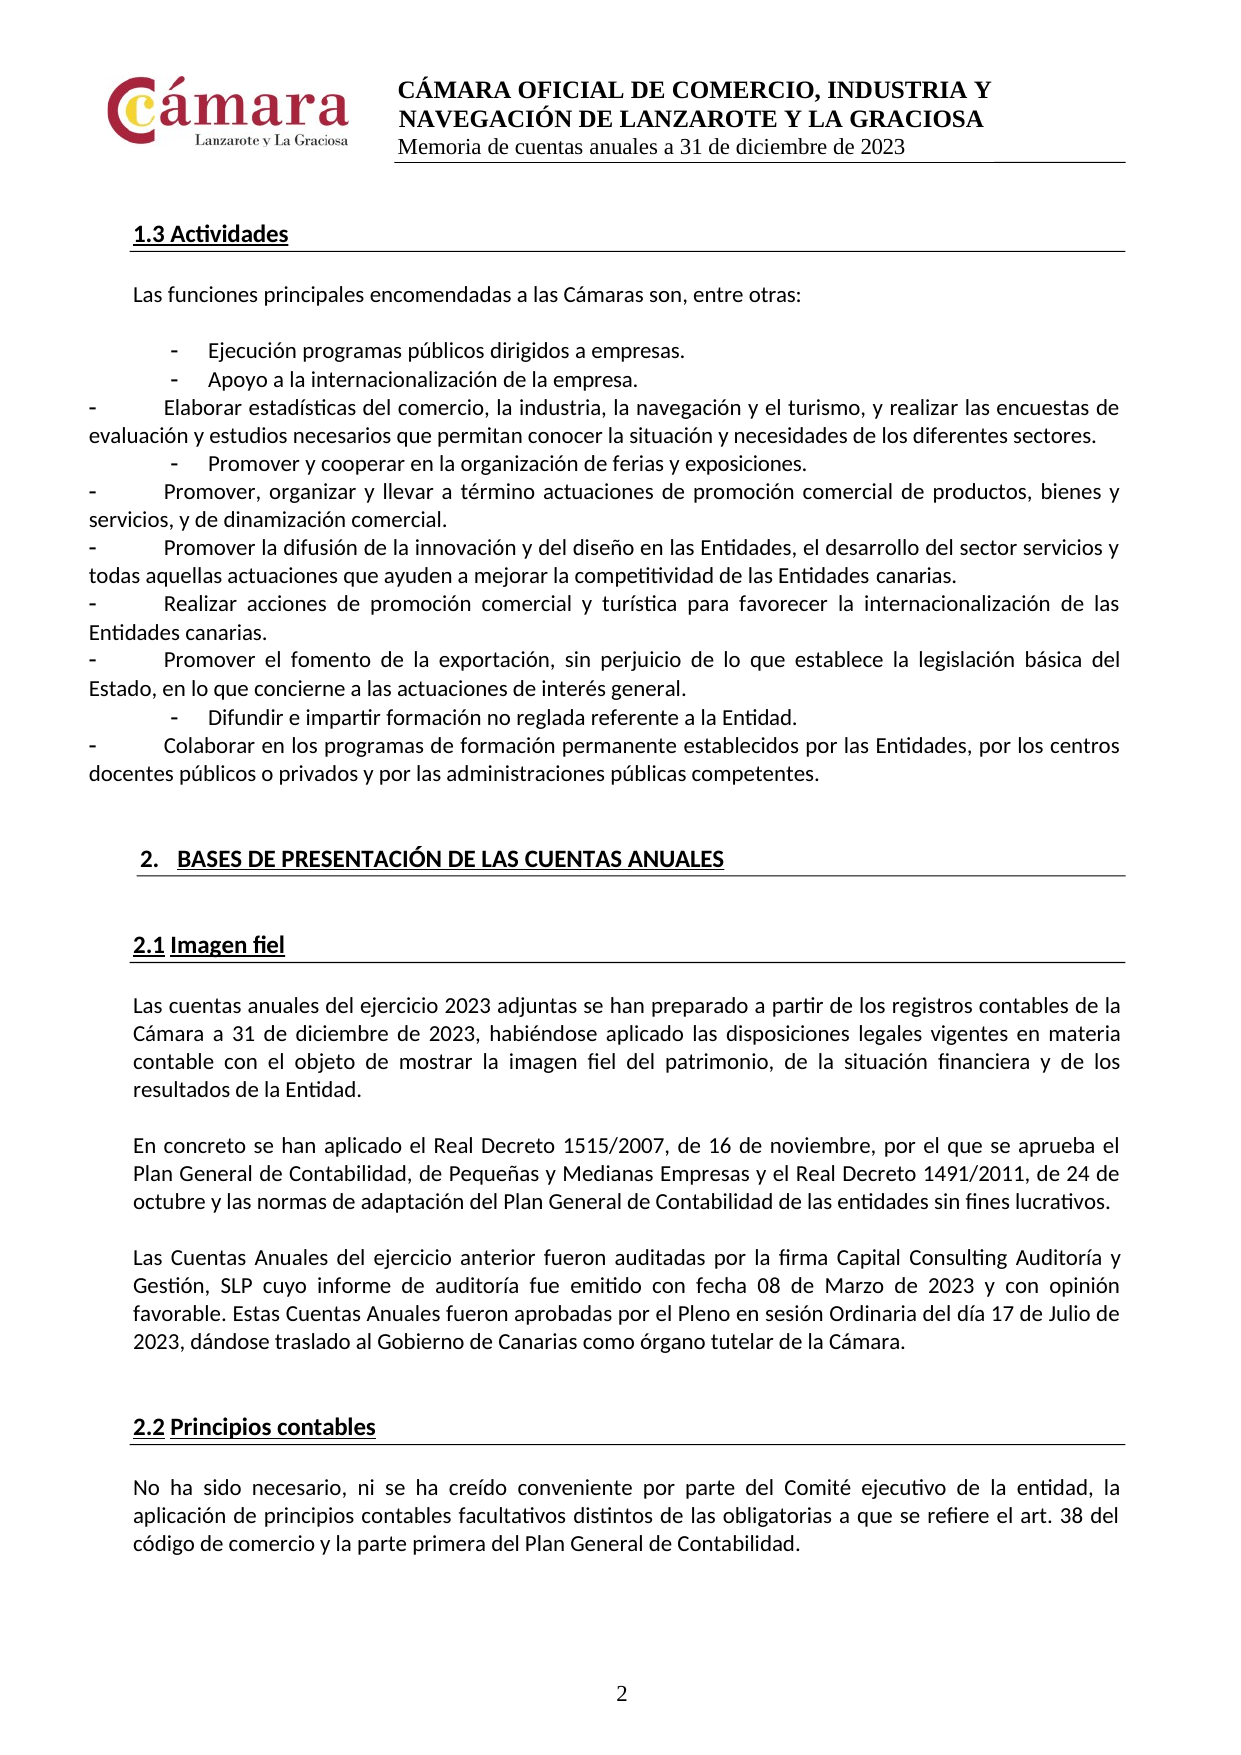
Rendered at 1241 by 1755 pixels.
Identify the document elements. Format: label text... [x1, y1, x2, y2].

list BASES DE PRESENTACIÓN DE LAS CUENTAS ANUALES [140, 843, 1182, 873]
list Ejecución programas públicos dirigidos a empresas. [170, 336, 1182, 364]
list Realizar acciones de promoción comercial y turística para favorecer la internacionalización de las Entidades canarias. [88, 589, 1122, 646]
list Imagen fiel [133, 929, 1182, 960]
list Difundir e impartir formación no reglada referente a la Entidad. [170, 702, 1182, 731]
text Las funciones principales encomendadas a las Cámaras son, entre otras: [133, 280, 1182, 308]
list Actividades [133, 218, 1182, 249]
list Apoyo a la internacionalización de la empresa. [170, 364, 1182, 393]
list Colaborar en los programas de formación permanente establecidos por las Entidades, por los centros docentes públicos o privados y por las administraciones públicas competentes. [88, 731, 1122, 787]
list Promover y cooperar en la organización de ferias y exposiciones. [170, 449, 1182, 477]
list Promover la difusión de la innovación y del diseño en las Entidades, el desarrollo del sector servicios y todas aquellas actuaciones que ayuden a mejorar la competitividad de las Entidades canarias. [88, 533, 1122, 589]
text Las Cuentas Anuales del ejercicio anterior fueron auditadas por la firma Capital Consulting Auditoría y Gestión, SLP cuyo informe de auditoría fue emitido con fecha 08 de Marzo de 2023 y con opinión favorable. Estas Cuentas Anuales fueron aprobadas por el Pleno en sesión Ordinaria del día 17 de Julio de 2023, dándose traslado al Gobierno de Canarias como órgano tutelar de la Cámara. [133, 1243, 1123, 1356]
list Principios contables [133, 1411, 1182, 1442]
text Las cuentas anuales del ejercicio 2023 adjuntas se han preparado a partir de los registros contables de la Cámara a 31 de diciembre de 2023, habiéndose aplicado las disposiciones legales vigentes en materia contable con el objeto de mostrar la imagen fiel del patrimonio, de la situación financiera y de los resultados de la Entidad. [133, 991, 1122, 1103]
text No ha sido necesario, ni se ha creído conveniente por parte del Comité ejecutivo de la entidad, la aplicación de principios contables facultativos distintos de las obligatorias a que se refiere el art. 38 del código de comercio y la parte primera del Plan General de Contabilidad. [133, 1473, 1122, 1557]
text En concreto se han aplicado el Real Decreto 1515/2007, de 16 de noviembre, por el que se aprueba el Plan General de Contabilidad, de Pequeñas y Medianas Empresas y el Real Decreto 1491/2011, de 24 de octubre y las normas de adaptación del Plan General de Contabilidad de las entidades sin fines lucrativos. [133, 1131, 1122, 1215]
list Elaborar estadísticas del comercio, la industria, la navegación y el turismo, y realizar las encuestas de evaluación y estudios necesarios que permitan conocer la situación y necesidades de los diferentes sectores. [88, 393, 1122, 449]
list Promover, organizar y llevar a término actuaciones de promoción comercial de productos, bienes y servicios, y de dinamización comercial. [88, 477, 1122, 533]
list Promover el fomento de la exportación, sin perjuicio de lo que establece la legislación básica del Estado, en lo que concierne a las actuaciones de interés general. [88, 646, 1122, 702]
